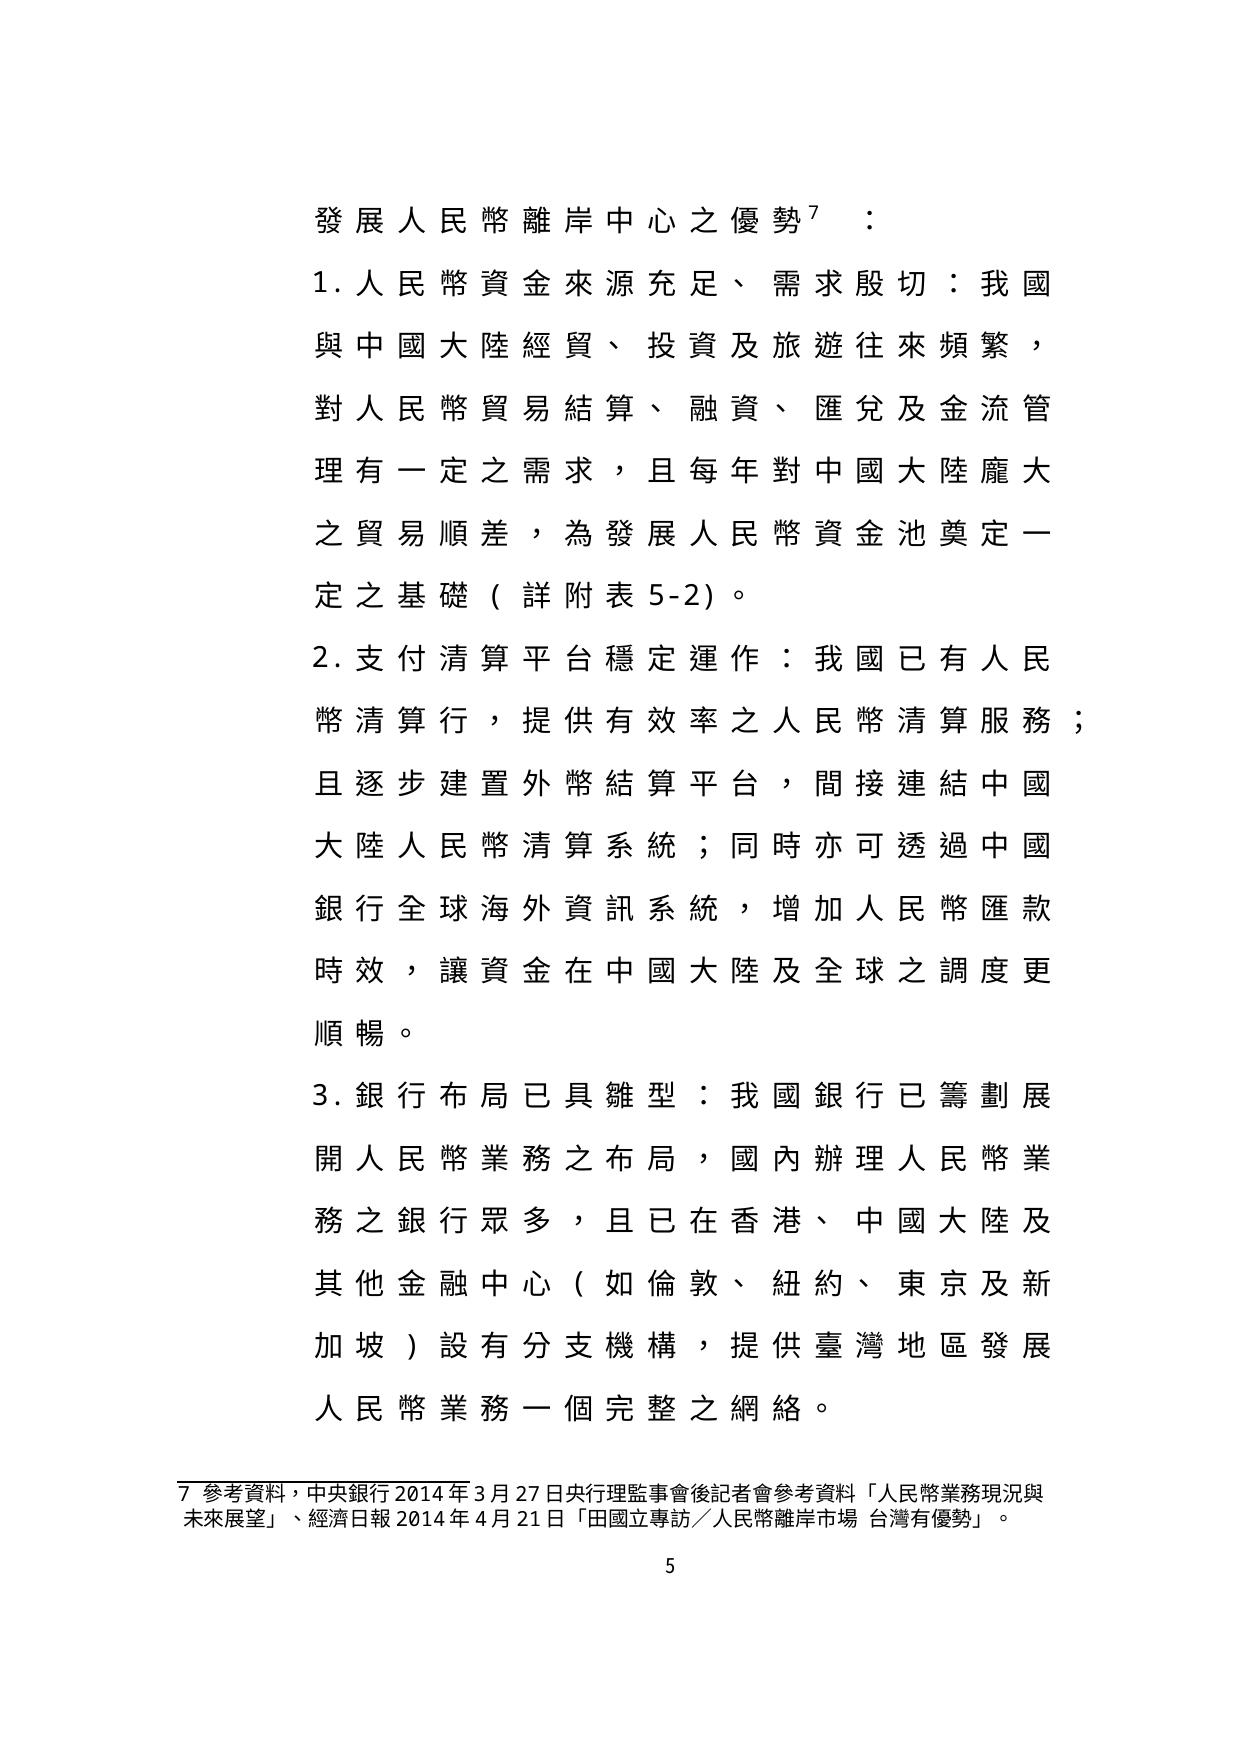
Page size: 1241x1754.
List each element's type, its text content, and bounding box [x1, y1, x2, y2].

text 2.支付清算平台穩定運作：我國已有人民幣清算行，提供有效率之人民幣清算服務；且逐步建置外幣結算平台，間接連結中國大陸人民幣清算系統；同時亦可透過中國銀行全球海外資訊系統，增加人民幣匯款時效，讓資金在中國大陸及全球之調度更順暢。 [271, 615, 1058, 1052]
text 發展人民幣離岸中心之優勢： [271, 177, 1058, 240]
text 參考資料，中央銀行2014年3月27日央行理監事會後記者會參考資料「人民幣業務現況與未來展望」、經濟日報2014年4月21日「田國立專訪／人民幣離岸市場 台灣有優勢」。 [177, 1482, 1063, 1532]
text 1.人民幣資金來源充足、需求殷切：我國與中國大陸經貿、投資及旅遊往來頻繁，對人民幣貿易結算、融資、匯兌及金流管理有一定之需求，且每年對中國大陸龐大之貿易順差，為發展人民幣資金池奠定一定之基礎(詳附表5-2)。 [271, 240, 1058, 615]
text 3.銀行布局已具雛型：我國銀行已籌劃展開人民幣業務之布局，國內辦理人民幣業務之銀行眾多，且已在香港、中國大陸及其他金融中心(如倫敦、紐約、東京及新加坡)設有分支機構，提供臺灣地區發展人民幣業務一個完整之網絡。 [271, 1052, 1058, 1427]
